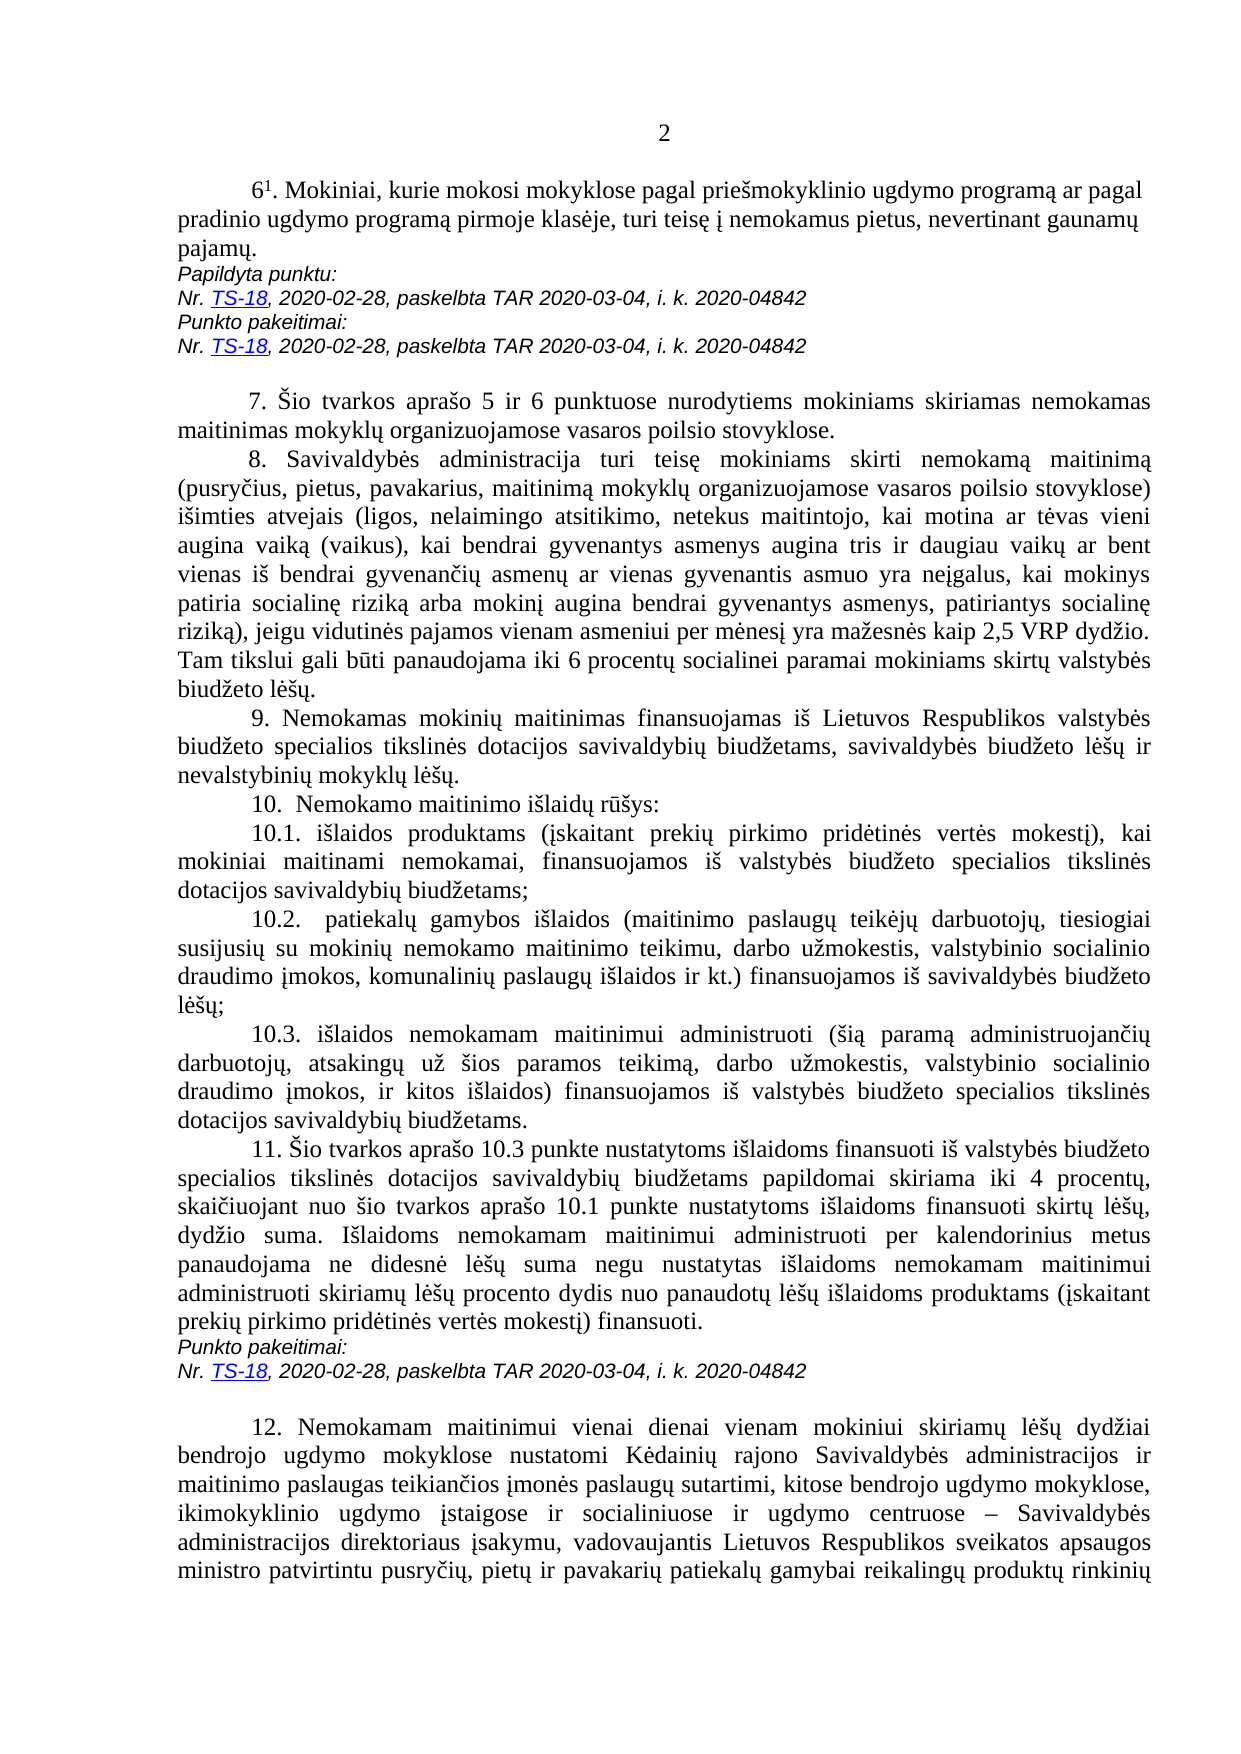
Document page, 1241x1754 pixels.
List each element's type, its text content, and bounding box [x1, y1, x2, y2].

text 10.3. išlaidos nemokamam maitinimui administruoti (šią paramą administruojančių darbuotojų, atsakingų už šios paramos teikimą, darbo užmokestis, valstybinio socialinio draudimo įmokos, ir kitos išlaidos) finansuojamos iš valstybės biudžeto specialios tikslinės dotacijos savivaldybių biudžetams. [177, 1019, 1152, 1134]
text Nr. TS-18, 2020-02-28, paskelbta TAR 2020-03-04, i. k. 2020-04842 [177, 334, 1152, 358]
text Papildyta punktu: [177, 262, 1152, 286]
text 9. Nemokamas mokinių maitinimas finansuojamas iš Lietuvos Respublikos valstybės biudžeto specialios tikslinės dotacijos savivaldybių biudžetams, savivaldybės biudžeto lėšų ir nevalstybinių mokyklų lėšų. [177, 703, 1152, 789]
text 10. Nemokamo maitinimo išlaidų rūšys: [177, 789, 1152, 818]
text 61. Mokiniai, kurie mokosi mokyklose pagal priešmokyklinio ugdymo programą ar pagal pradinio ugdymo programą pirmoje klasėje, turi teisę į nemokamus pietus, nevertinant gaunamų pajamų. [177, 176, 1152, 262]
text Punkto pakeitimai: [177, 310, 1152, 334]
text 8. Savivaldybės administracija turi teisę mokiniams skirti nemokamą maitinimą (pusryčius, pietus, pavakarius, maitinimą mokyklų organizuojamose vasaros poilsio stovyklose) išimties atvejais (ligos, nelaimingo atsitikimo, netekus maitintojo, kai motina ar tėvas vieni augina vaiką (vaikus), kai bendrai gyvenantys asmenys augina tris ir daugiau vaikų ar bent vienas iš bendrai gyvenančių asmenų ar vienas gyvenantis asmuo yra neįgalus, kai mokinys patiria socialinę riziką arba mokinį augina bendrai gyvenantys asmenys, patiriantys socialinę riziką), jeigu vidutinės pajamos vienam asmeniui per mėnesį yra mažesnės kaip 2,5 VRP dydžio. Tam tikslui gali būti panaudojama iki 6 procentų socialinei paramai mokiniams skirtų valstybės biudžeto lėšų. [177, 444, 1152, 703]
text 11. Šio tvarkos aprašo 10.3 punkte nustatytoms išlaidoms finansuoti iš valstybės biudžeto specialios tikslinės dotacijos savivaldybių biudžetams papildomai skiriama iki 4 procentų, skaičiuojant nuo šio tvarkos aprašo 10.1 punkte nustatytoms išlaidoms finansuoti skirtų lėšų, dydžio suma. Išlaidoms nemokamam maitinimui administruoti per kalendorinius metus panaudojama ne didesnė lėšų suma negu nustatytas išlaidoms nemokamam maitinimui administruoti skiriamų lėšų procento dydis nuo panaudotų lėšų išlaidoms produktams (įskaitant prekių pirkimo pridėtinės vertės mokestį) finansuoti. [177, 1134, 1152, 1335]
text Nr. TS-18, 2020-02-28, paskelbta TAR 2020-03-04, i. k. 2020-04842 [177, 1359, 1152, 1383]
text Punkto pakeitimai: [177, 1335, 1152, 1359]
text 12. Nemokamam maitinimui vienai dienai vienam mokiniui skiriamų lėšų dydžiai bendrojo ugdymo mokyklose nustatomi Kėdainių rajono Savivaldybės administracijos ir maitinimo paslaugas teikiančios įmonės paslaugų sutartimi, kitose bendrojo ugdymo mokyklose, ikimokyklinio ugdymo įstaigose ir socialiniuose ir ugdymo centruose – Savivaldybės administracijos direktoriaus įsakymu, vadovaujantis Lietuvos Respublikos sveikatos apsaugos ministro patvirtintu pusryčių, pietų ir pavakarių patiekalų gamybai reikalingų produktų rinkinių [177, 1412, 1152, 1584]
text 7. Šio tvarkos aprašo 5 ir 6 punktuose nurodytiems mokiniams skiriamas nemokamas maitinimas mokyklų organizuojamose vasaros poilsio stovyklose. [177, 386, 1152, 444]
text Nr. TS-18, 2020-02-28, paskelbta TAR 2020-03-04, i. k. 2020-04842 [177, 286, 1152, 310]
text 10.2. patiekalų gamybos išlaidos (maitinimo paslaugų teikėjų darbuotojų, tiesiogiai susijusių su mokinių nemokamo maitinimo teikimu, darbo užmokestis, valstybinio socialinio draudimo įmokos, komunalinių paslaugų išlaidos ir kt.) finansuojamos iš savivaldybės biudžeto lėšų; [177, 904, 1152, 1019]
text 10.1. išlaidos produktams (įskaitant prekių pirkimo pridėtinės vertės mokestį), kai mokiniai maitinami nemokamai, finansuojamos iš valstybės biudžeto specialios tikslinės dotacijos savivaldybių biudžetams; [177, 818, 1152, 904]
